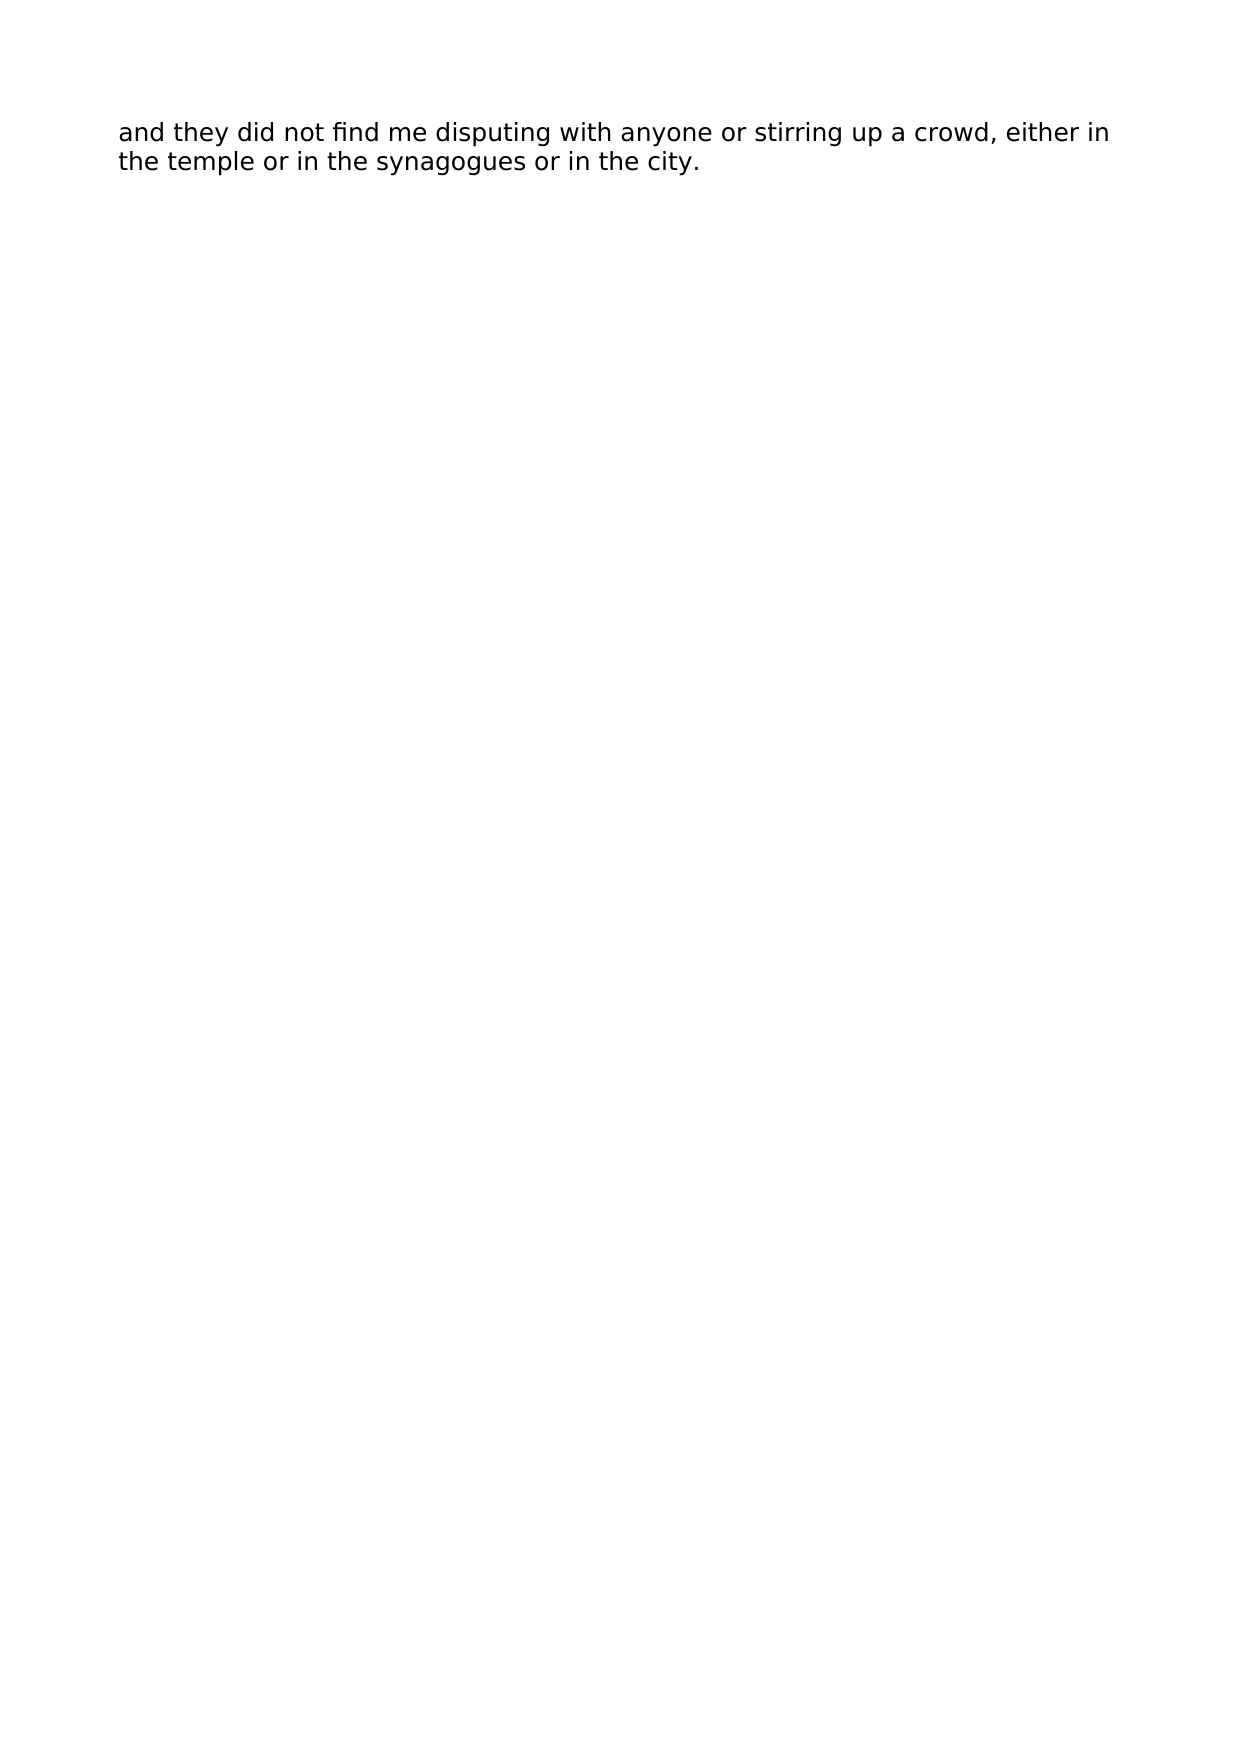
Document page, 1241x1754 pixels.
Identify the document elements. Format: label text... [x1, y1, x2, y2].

text and they did not find me disputing with anyone or stirring up a crowd, either in the temple or in the synagogues or in the city. [118, 118, 1122, 176]
